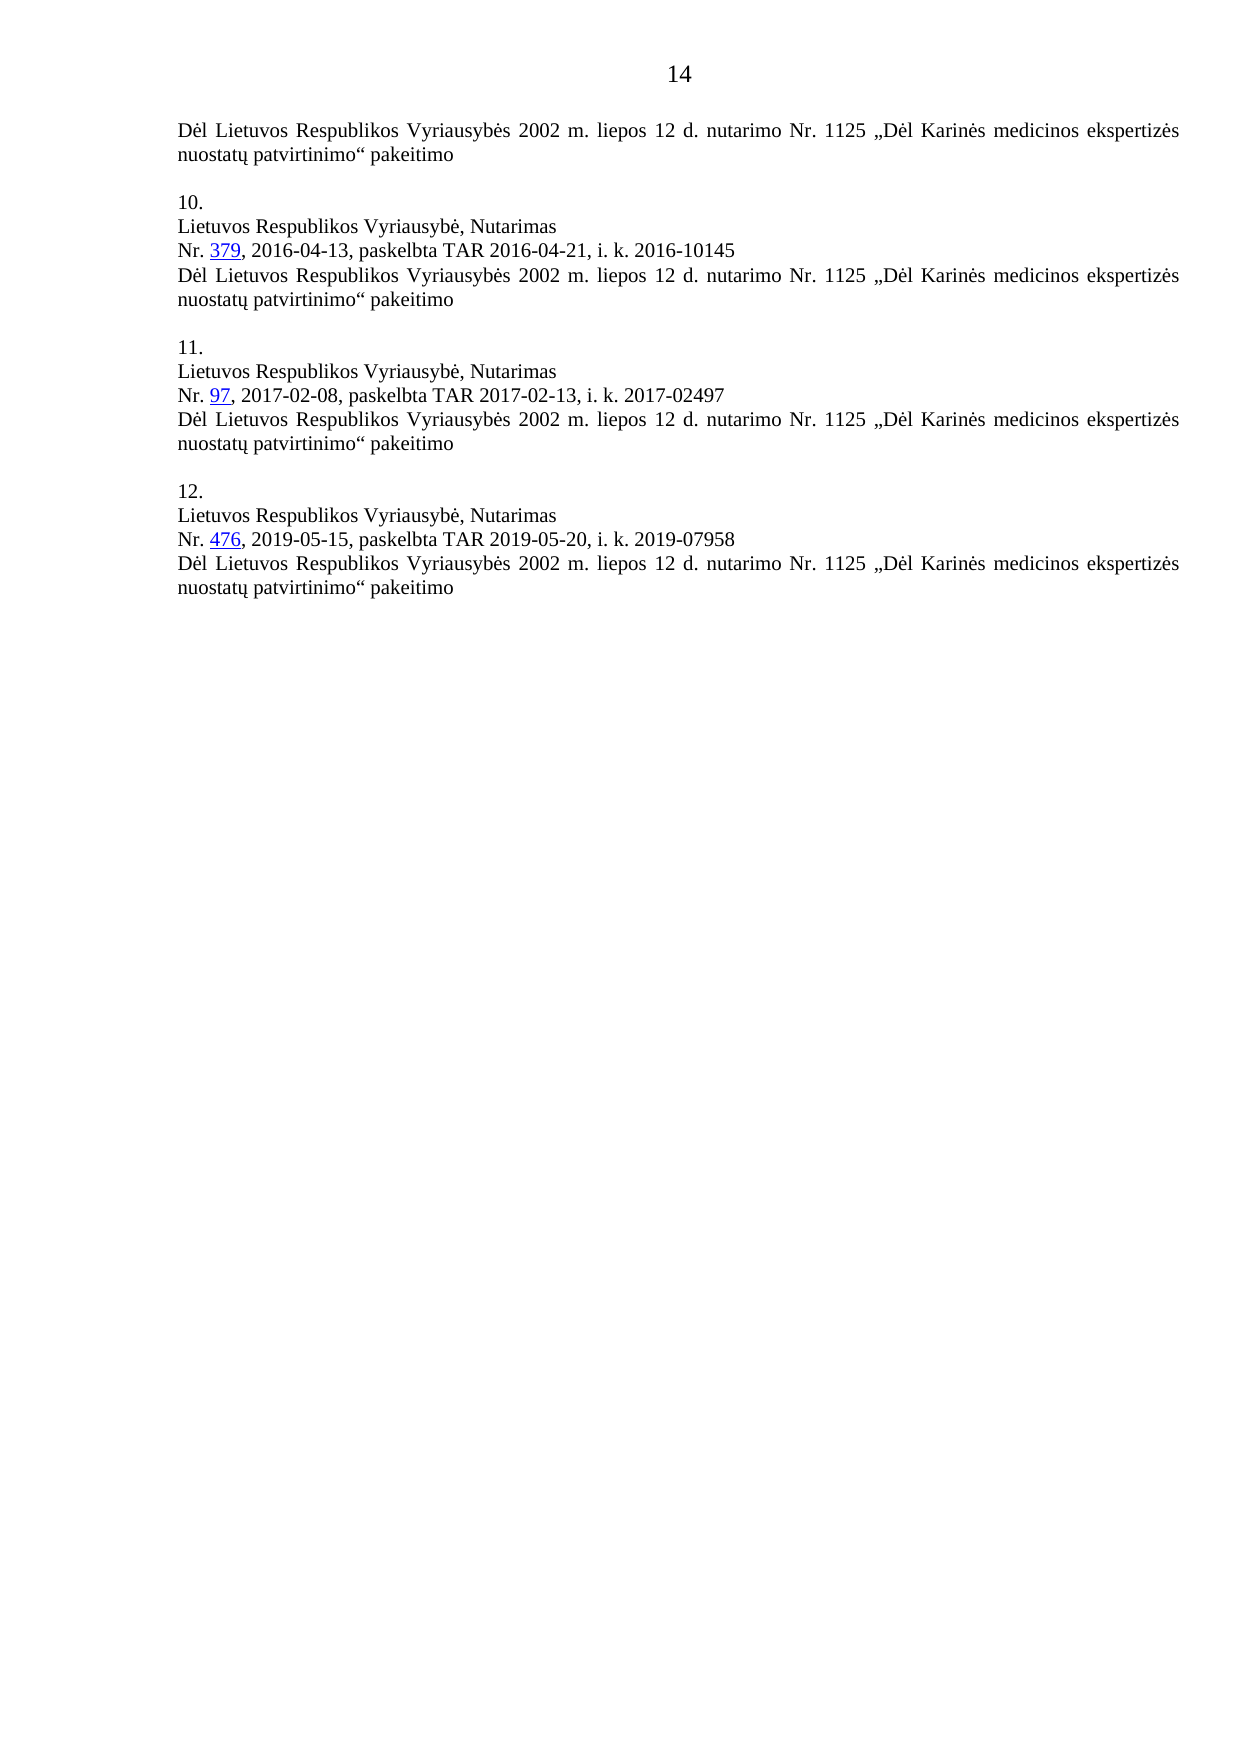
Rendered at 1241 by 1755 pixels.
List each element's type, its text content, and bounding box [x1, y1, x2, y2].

text 12. [177, 479, 1181, 503]
text Dėl Lietuvos Respublikos Vyriausybės 2002 m. liepos 12 d. nutarimo Nr. 1125 „Dėl Karinės medicinos ekspertizės nuostatų patvirtinimo“ pakeitimo [177, 407, 1181, 455]
text Nr. 97, 2017-02-08, paskelbta TAR 2017-02-13, i. k. 2017-02497 [177, 383, 1181, 407]
text Lietuvos Respublikos Vyriausybė, Nutarimas [177, 359, 1181, 383]
text Lietuvos Respublikos Vyriausybė, Nutarimas [177, 214, 1181, 238]
text 10. [177, 190, 1181, 214]
text Lietuvos Respublikos Vyriausybė, Nutarimas [177, 503, 1181, 527]
text 11. [177, 335, 1181, 359]
text Nr. 476, 2019-05-15, paskelbta TAR 2019-05-20, i. k. 2019-07958 [177, 527, 1181, 551]
text Dėl Lietuvos Respublikos Vyriausybės 2002 m. liepos 12 d. nutarimo Nr. 1125 „Dėl Karinės medicinos ekspertizės nuostatų patvirtinimo“ pakeitimo [177, 118, 1181, 166]
text Dėl Lietuvos Respublikos Vyriausybės 2002 m. liepos 12 d. nutarimo Nr. 1125 „Dėl Karinės medicinos ekspertizės nuostatų patvirtinimo“ pakeitimo [177, 551, 1181, 599]
text Nr. 379, 2016-04-13, paskelbta TAR 2016-04-21, i. k. 2016-10145 [177, 238, 1181, 262]
text Dėl Lietuvos Respublikos Vyriausybės 2002 m. liepos 12 d. nutarimo Nr. 1125 „Dėl Karinės medicinos ekspertizės nuostatų patvirtinimo“ pakeitimo [177, 262, 1181, 311]
